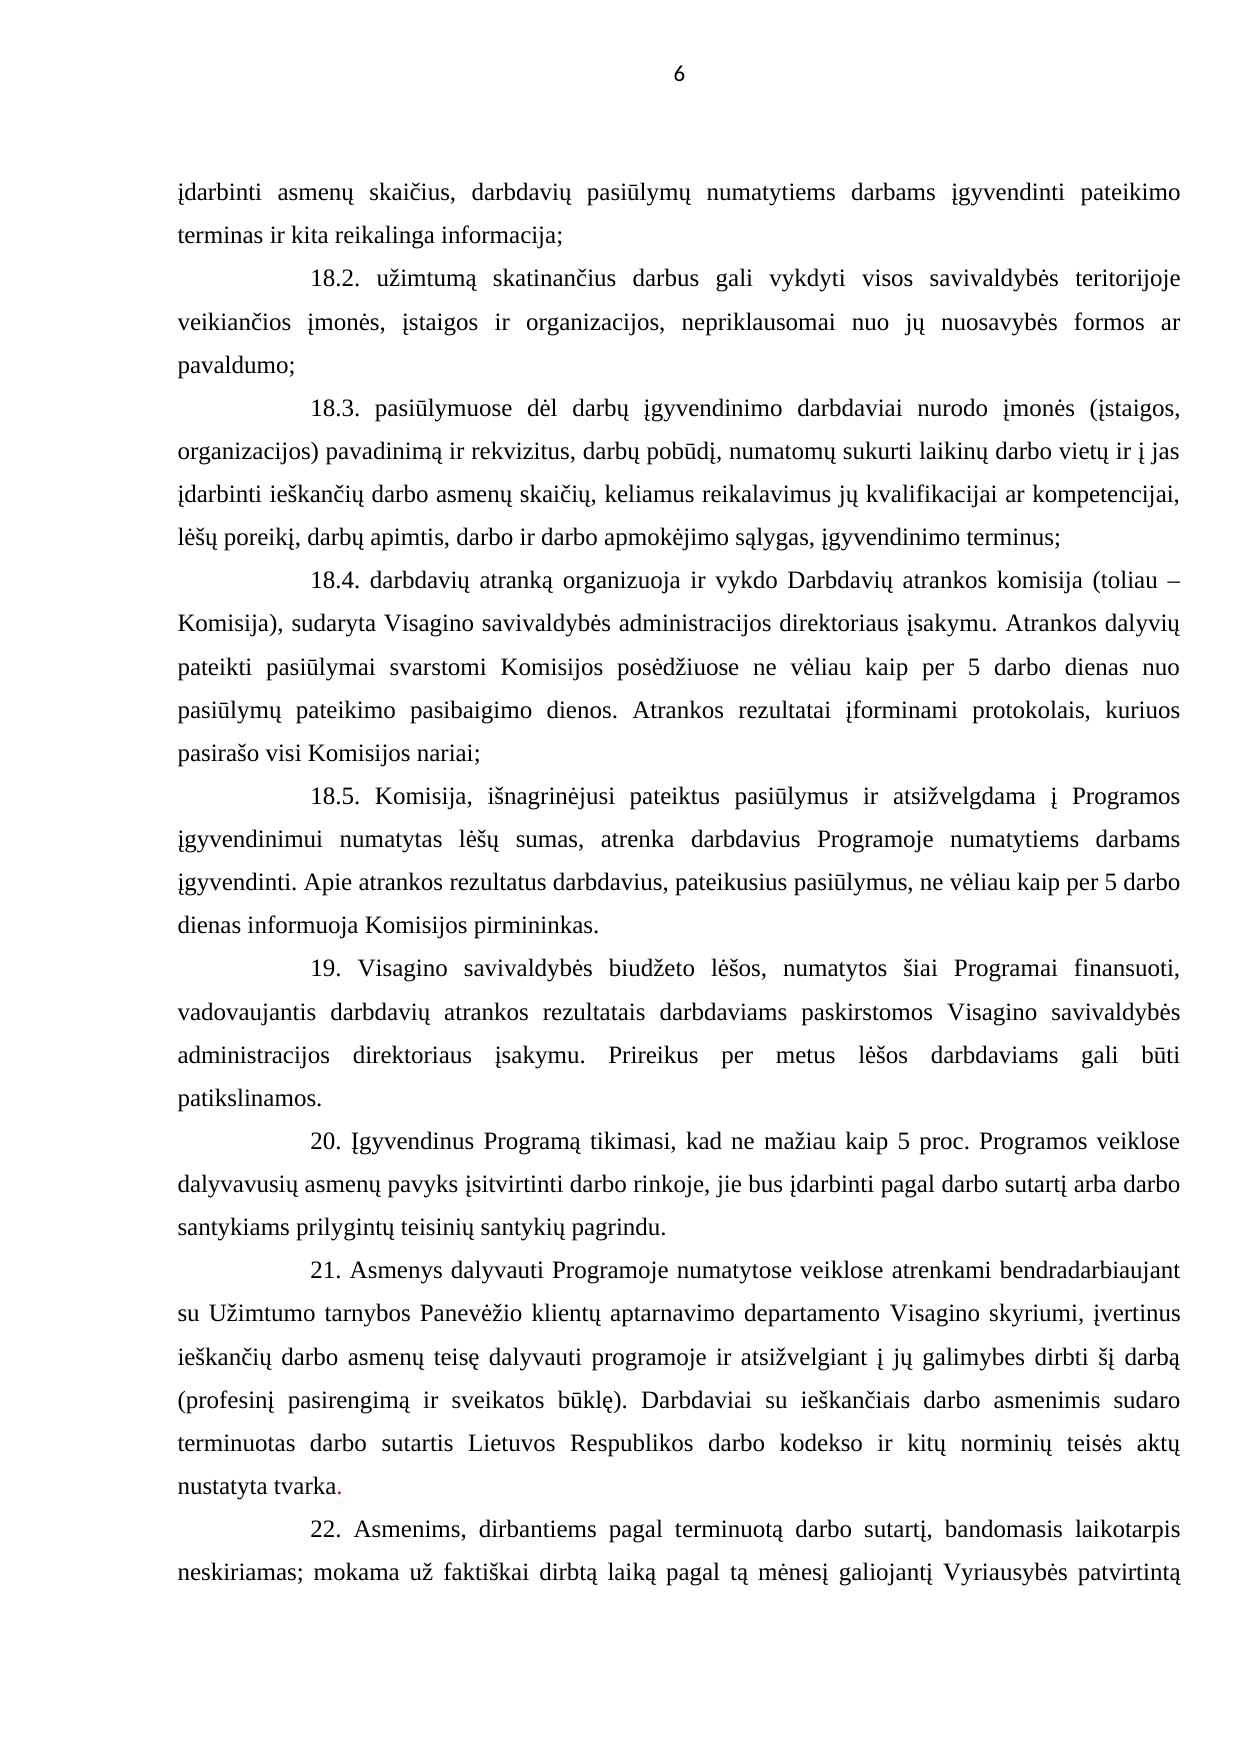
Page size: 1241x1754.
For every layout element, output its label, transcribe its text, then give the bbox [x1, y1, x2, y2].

text 18.4. darbdavių atranką organizuoja ir vykdo Darbdavių atrankos komisija (toliau – Komisija), sudaryta Visagino savivaldybės administracijos direktoriaus įsakymu. Atrankos dalyvių pateikti pasiūlymai svarstomi Komisijos posėdžiuose ne vėliau kaip per 5 darbo dienas nuo pasiūlymų pateikimo pasibaigimo dienos. Atrankos rezultatai įforminami protokolais, kuriuos pasirašo visi Komisijos nariai; [177, 565, 1181, 767]
text 18.5. Komisija, išnagrinėjusi pateiktus pasiūlymus ir atsižvelgdama į Programos įgyvendinimui numatytas lėšų sumas, atrenka darbdavius Programoje numatytiems darbams įgyvendinti. Apie atrankos rezultatus darbdavius, pateikusius pasiūlymus, ne vėliau kaip per 5 darbo dienas informuoja Komisijos pirmininkas. [177, 781, 1181, 939]
text 20. Įgyvendinus Programą tikimasi, kad ne mažiau kaip 5 proc. Programos veiklose dalyvavusių asmenų pavyks įsitvirtinti darbo rinkoje, jie bus įdarbinti pagal darbo sutartį arba darbo santykiams prilygintų teisinių santykių pagrindu. [177, 1126, 1181, 1241]
text 18.2. užimtumą skatinančius darbus gali vykdyti visos savivaldybės teritorijoje veikiančios įmonės, įstaigos ir organizacijos, nepriklausomai nuo jų nuosavybės formos ar pavaldumo; [177, 263, 1181, 378]
text 19. Visagino savivaldybės biudžeto lėšos, numatytos šiai Programai finansuoti, vadovaujantis darbdavių atrankos rezultatais darbdaviams paskirstomos Visagino savivaldybės administracijos direktoriaus įsakymu. Prireikus per metus lėšos darbdaviams gali būti patikslinamos. [177, 953, 1181, 1112]
text įdarbinti asmenų skaičius, darbdavių pasiūlymų numatytiems darbams įgyvendinti pateikimo terminas ir kita reikalinga informacija; [177, 177, 1181, 249]
text 22. Asmenims, dirbantiems pagal terminuotą darbo sutartį, bandomasis laikotarpis neskiriamas; mokama už faktiškai dirbtą laiką pagal tą mėnesį galiojantį Vyriausybės patvirtintą [177, 1514, 1181, 1586]
text 18.3. pasiūlymuose dėl darbų įgyvendinimo darbdaviai nurodo įmonės (įstaigos, organizacijos) pavadinimą ir rekvizitus, darbų pobūdį, numatomų sukurti laikinų darbo vietų ir į jas įdarbinti ieškančių darbo asmenų skaičių, keliamus reikalavimus jų kvalifikacijai ar kompetencijai, lėšų poreikį, darbų apimtis, darbo ir darbo apmokėjimo sąlygas, įgyvendinimo terminus; [177, 393, 1181, 551]
text 21. Asmenys dalyvauti Programoje numatytose veiklose atrenkami bendradarbiaujant su Užimtumo tarnybos Panevėžio klientų aptarnavimo departamento Visagino skyriumi, įvertinus ieškančių darbo asmenų teisę dalyvauti programoje ir atsižvelgiant į jų galimybes dirbti šį darbą (profesinį pasirengimą ir sveikatos būklę). Darbdaviai su ieškančiais darbo asmenimis sudaro terminuotas darbo sutartis Lietuvos Respublikos darbo kodekso ir kitų norminių teisės aktų nustatyta tvarka. [177, 1255, 1181, 1500]
